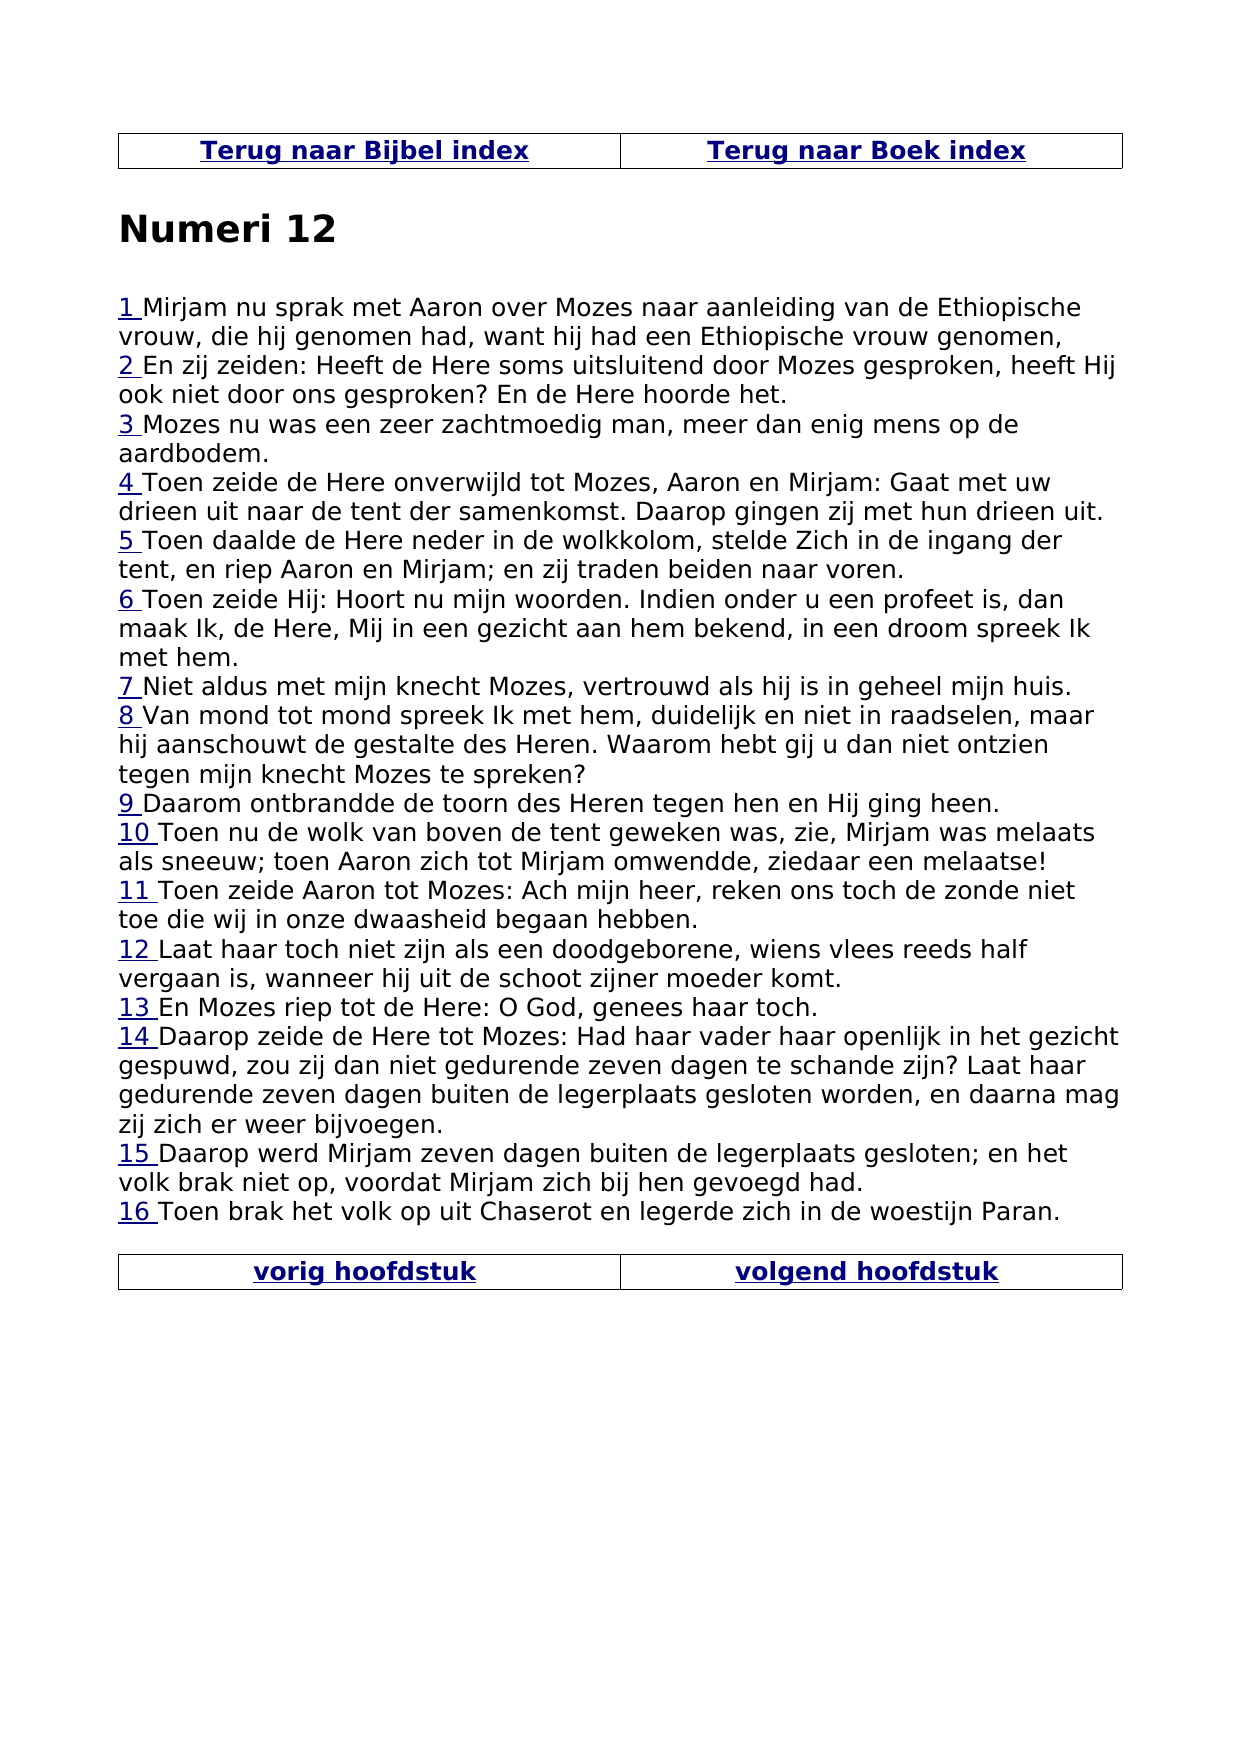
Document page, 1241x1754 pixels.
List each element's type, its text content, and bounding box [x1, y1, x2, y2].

table_header vorig hoofdstuk [119, 1255, 620, 1289]
table_header volgend hoofdstuk [621, 1255, 1122, 1289]
table_header Terug naar Boek index [621, 134, 1122, 168]
subtitle Numeri 12 [118, 208, 1122, 252]
text 1 Mirjam nu sprak met Aaron over Mozes naar aanleiding van de Ethiopische vrouw, die hij genomen had, want hij had een Ethiopische vrouw genomen, 2 En zij zeiden: Heeft de Here soms uitsluitend door Mozes gesproken, heeft Hij ook niet door ons gesproken? En de Here hoorde het. 3 Mozes nu was een zeer zachtmoedig man, meer dan enig mens op de aardbodem. 4 Toen zeide de Here onverwijld tot Mozes, Aaron en Mirjam: Gaat met uw drieen uit naar de tent der samenkomst. Daarop gingen zij met hun drieen uit. 5 Toen daalde de Here neder in de wolkkolom, stelde Zich in de ingang der tent, en riep Aaron en Mirjam; en zij traden beiden naar voren. 6 Toen zeide Hij: Hoort nu mijn woorden. Indien onder u een profeet is, dan maak Ik, de Here, Mij in een gezicht aan hem bekend, in een droom spreek Ik met hem. 7 Niet aldus met mijn knecht Mozes, vertrouwd als hij is in geheel mijn huis. 8 Van mond tot mond spreek Ik met hem, duidelijk en niet in raadselen, maar hij aanschouwt de gestalte des Heren. Waarom hebt gij u dan niet ontzien tegen mijn knecht Mozes te spreken? 9 Daarom ontbrandde de toorn des Heren tegen hen en Hij ging heen. 10 Toen nu de wolk van boven de tent geweken was, zie, Mirjam was melaats als sneeuw; toen Aaron zich tot Mirjam omwendde, ziedaar een melaatse! 11 Toen zeide Aaron tot Mozes: Ach mijn heer, reken ons toch de zonde niet toe die wij in onze dwaasheid begaan hebben. 12 Laat haar toch niet zijn als een doodgeborene, wiens vlees reeds half vergaan is, wanneer hij uit de schoot zijner moeder komt. 13 En Mozes riep tot de Here: O God, genees haar toch. 14 Daarop zeide de Here tot Mozes: Had haar vader haar openlijk in het gezicht gespuwd, zou zij dan niet gedurende zeven dagen te schande zijn? Laat haar gedurende zeven dagen buiten de legerplaats gesloten worden, en daarna mag zij zich er weer bijvoegen. 15 Daarop werd Mirjam zeven dagen buiten de legerplaats gesloten; en het volk brak niet op, voordat Mirjam zich bij hen gevoegd had. 16 Toen brak het volk op uit Chaserot en legerde zich in de woestijn Paran. [118, 264, 1122, 1227]
table_header Terug naar Bijbel index [119, 134, 620, 168]
